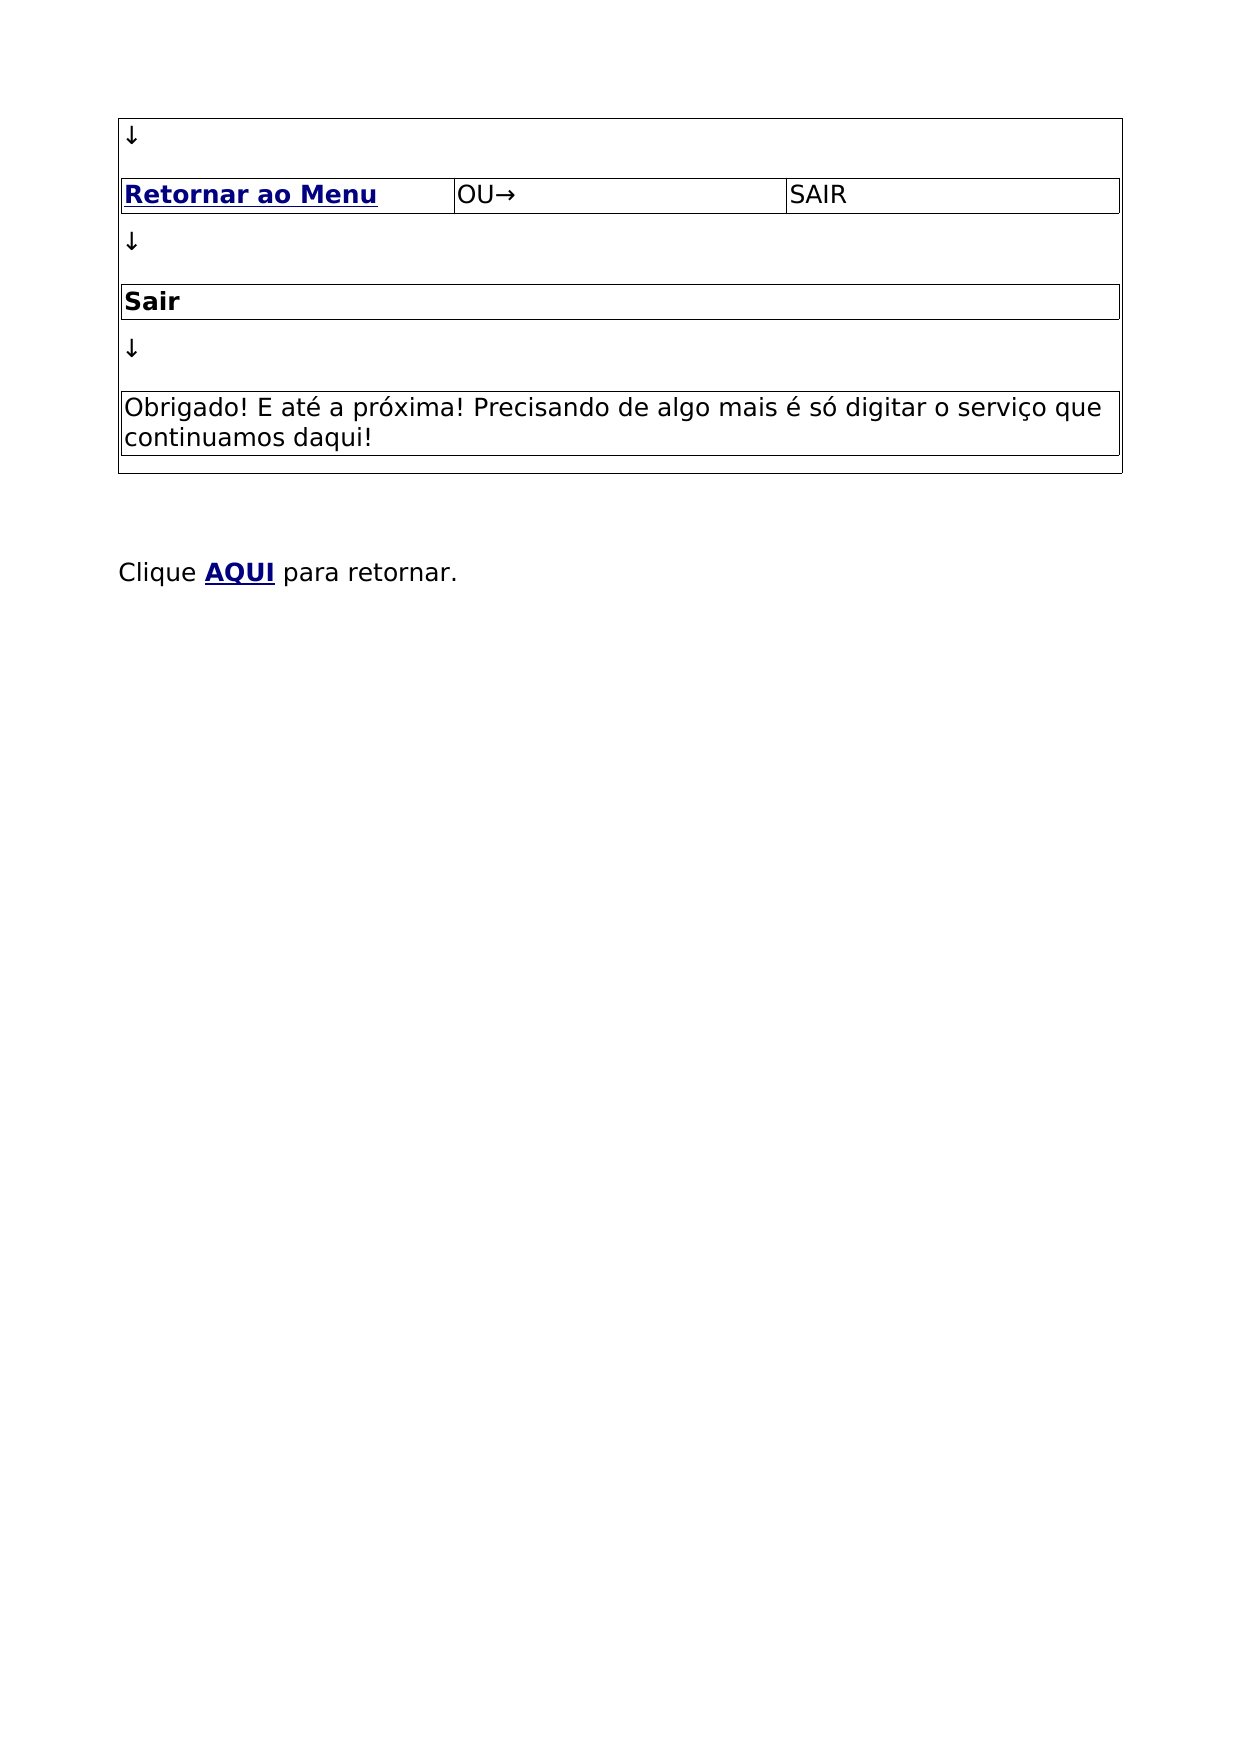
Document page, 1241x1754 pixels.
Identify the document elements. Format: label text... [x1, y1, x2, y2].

table_header Obrigado! E até a próxima! Precisando de algo mais é só digitar o serviço que continuamos daqui! [122, 392, 1119, 455]
table_header SAIR [787, 179, 1119, 213]
table_header ↓ ↓ ↓ [119, 119, 1122, 473]
table_header Sair [122, 285, 1119, 319]
text Clique AQUI para retornar. [118, 558, 1122, 617]
table_header Retornar ao Menu [122, 179, 454, 213]
table_header OU→ [455, 179, 786, 213]
